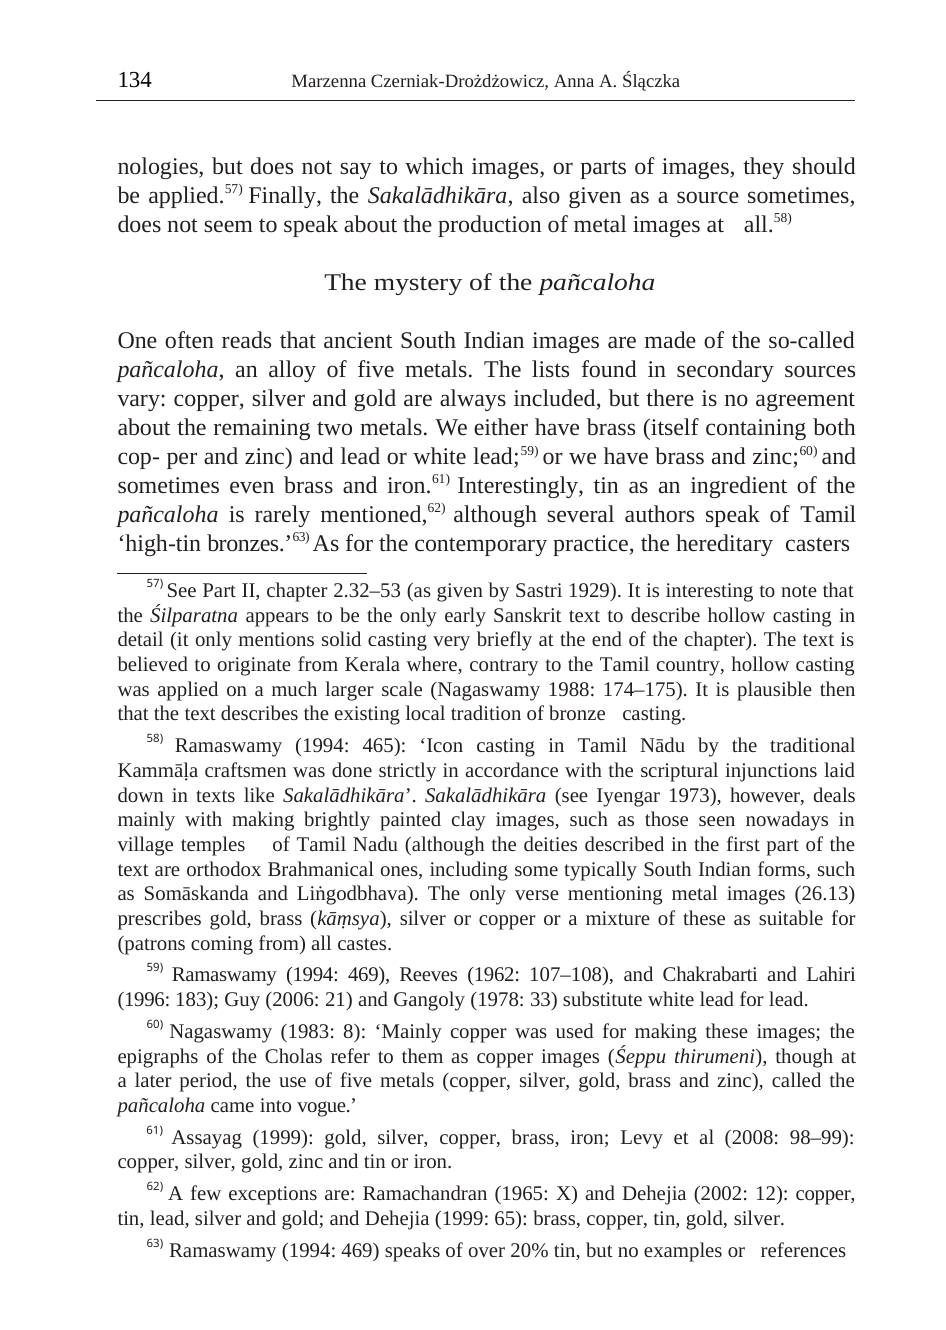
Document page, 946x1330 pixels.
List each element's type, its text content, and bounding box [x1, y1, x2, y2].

text 61) Assayag (1999): gold, silver, copper, brass, iron; Levy et al (2008: 98–99): copper, silver, gold, zinc and tin or iron. [117, 1122, 856, 1173]
text 60) Nagaswamy (1983: 8): ‘Mainly copper was used for making these images; the epigraphs of the Cholas refer to them as copper images (Śeppu thirumeni), though at a later period, the use of five metals (copper, silver, gold, brass and zinc), called the pañcaloha came into vogue.’ [117, 1016, 856, 1117]
text 59) Ramaswamy (1994: 469), Reeves (1962: 107–108), and Chakrabarti and Lahiri (1996: 183); Guy (2006: 21) and Gangoly (1978: 33) substitute white lead for lead. [117, 959, 856, 1011]
text 63) Ramaswamy (1994: 469) speaks of over 20% tin, but no examples or references [146, 1235, 867, 1262]
text One often reads that ancient South Indian images are made of the so-called pañcaloha, an alloy of five metals. The lists found in secondary sources vary: copper, silver and gold are always included, but there is no agreement about the remaining two metals. We either have brass (itself containing both cop- per and zinc) and lead or white lead;59) or we have brass and zinc;60) and sometimes even brass and iron.61) Interestingly, tin as an ingredient of the pañcaloha is rarely mentioned,62) although several authors speak of Tamil ‘high-tin bronzes.’63) As for the contemporary practice, the hereditary casters [117, 326, 856, 557]
text nologies, but does not say to which images, or parts of images, they should be applied.57) Finally, the Sakalādhikāra, also given as a source sometimes, does not seem to speak about the production of metal images at all.58) [117, 152, 856, 237]
text The mystery of the pañcaloha [324, 268, 867, 296]
text 57) See Part II, chapter 2.32–53 (as given by Sastri 1929). It is interesting to note that the Śilparatna appears to be the only early Sanskrit text to describe hollow casting in detail (it only mentions solid casting very briefly at the end of the chapter). The text is believed to originate from Kerala where, contrary to the Tamil country, hollow casting was applied on a much larger scale (Nagaswamy 1988: 174–175). It is plausible then that the text describes the existing local tradition of bronze casting. [117, 564, 856, 725]
text 58) Ramaswamy (1994: 465): ‘Icon casting in Tamil Nādu by the traditional Kammāḷa craftsmen was done strictly in accordance with the scriptural injunctions laid down in texts like Sakalādhikāra’. Sakalādhikāra (see Iyengar 1973), however, deals mainly with making brightly painted clay images, such as those seen nowadays in village temples of Tamil Nadu (although the deities described in the first part of the text are orthodox Brahmanical ones, including some typically South Indian forms, such as Somāskanda and Liṅgodbhava). The only verse mentioning metal images (26.13) prescribes gold, brass (kāṃsya), silver or copper or a mixture of these as suitable for (patrons coming from) all castes. [117, 730, 856, 955]
text 62) A few exceptions are: Ramachandran (1965: X) and Dehejia (2002: 12): copper, tin, lead, silver and gold; and Dehejia (1999: 65): brass, copper, tin, gold, silver. [117, 1178, 856, 1230]
